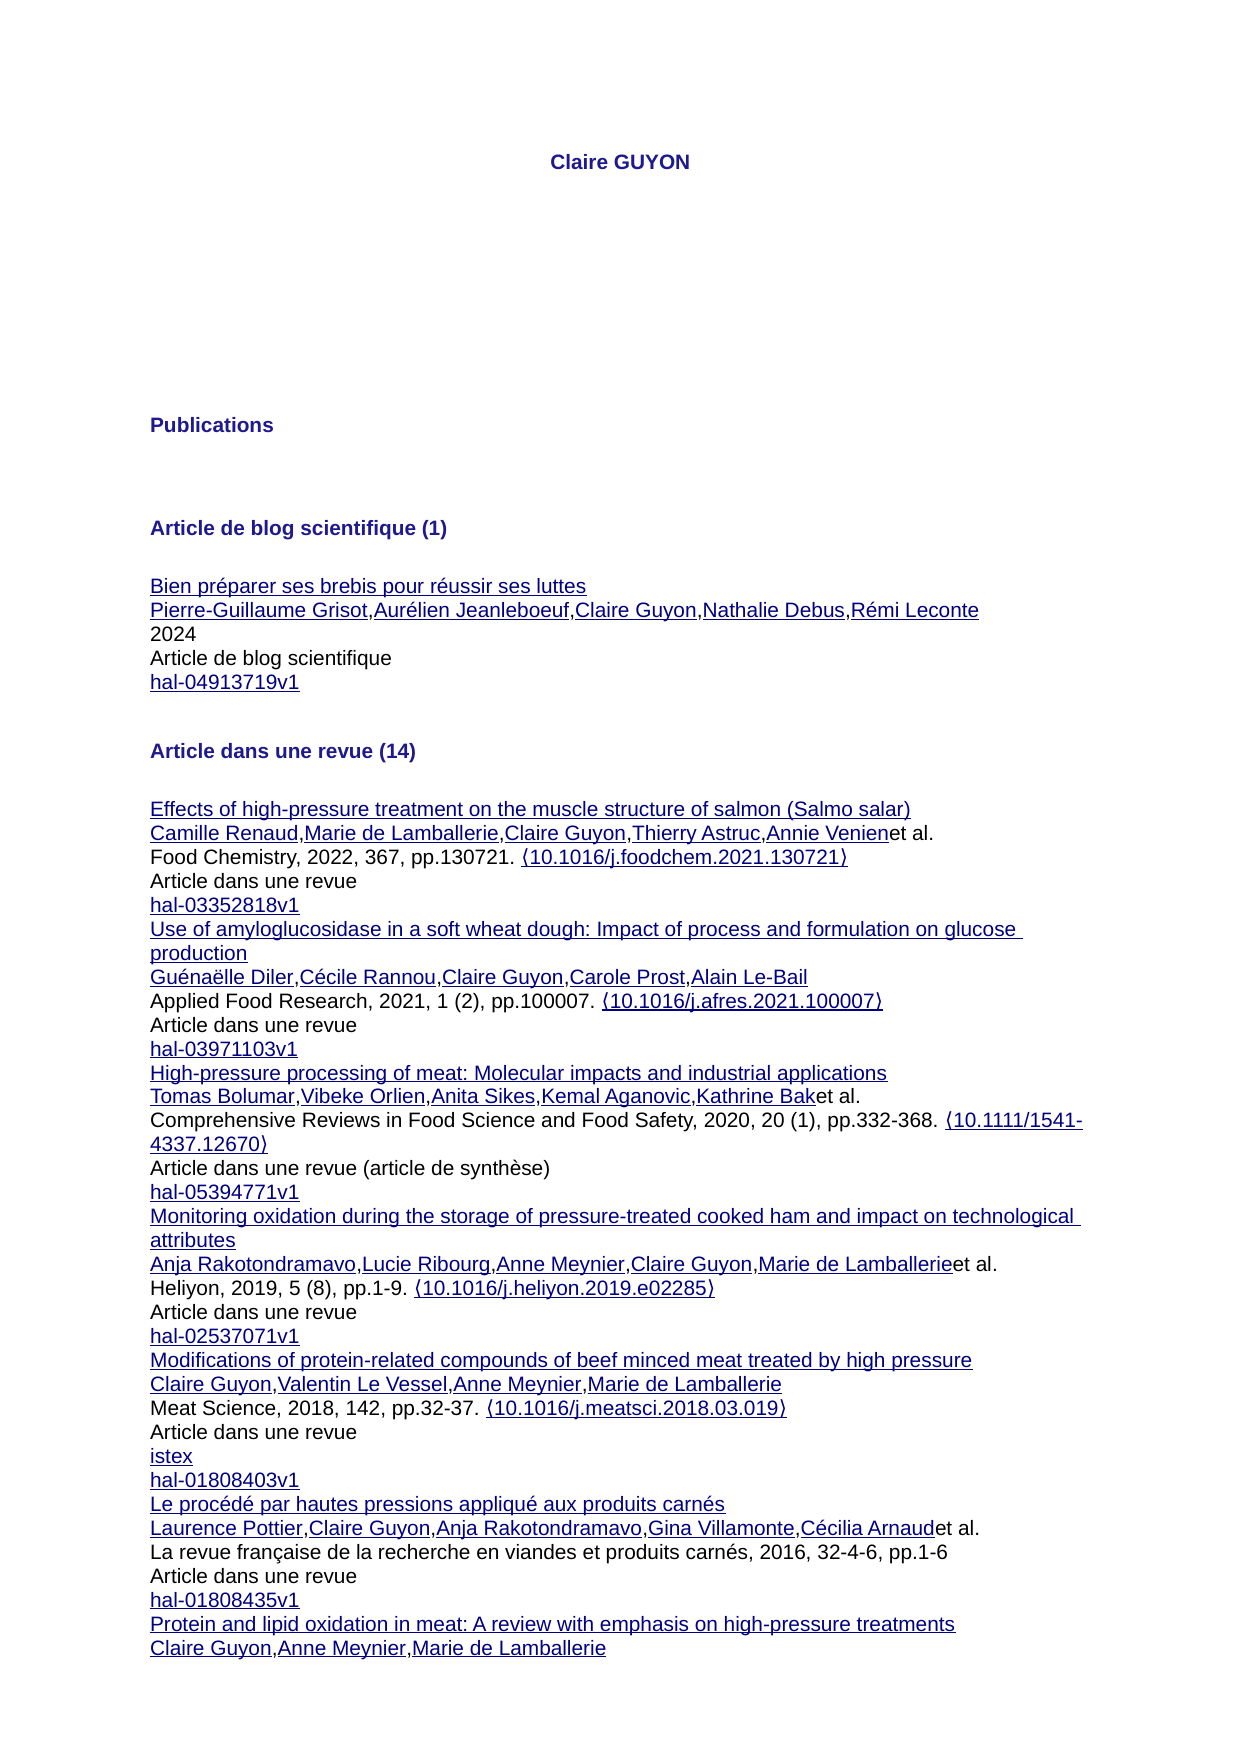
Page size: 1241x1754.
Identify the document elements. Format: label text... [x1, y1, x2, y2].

table_cell Protein and lipid oxidation in meat: A review with emphasis on high-pressure treatments Claire Guyon,Anne Meynier,Marie de Lamballerie [150, 1611, 1090, 1659]
table_cell Monitoring oxidation during the storage of pressure-treated cooked ham and impact on technological attributes Anja Rakotondramavo,Lucie Ribourg,Anne Meynier,Claire Guyon,Marie de Lamballerieet al. Heliyon, 2019, 5 (8), pp.1-9. ⟨10.1016/j.heliyon.2019.e02285⟩ Article dans une revue hal-02537071v1 [150, 1204, 1090, 1348]
subtitle Publications [150, 412, 1090, 436]
table_cell Use of amyloglucosidase in a soft wheat dough: Impact of process and formulation on glucose production Guénaëlle Diler,Cécile Rannou,Claire Guyon,Carole Prost,Alain Le-Bail Applied Food Research, 2021, 1 (2), pp.100007. ⟨10.1016/j.afres.2021.100007⟩ Article dans une revue hal-03971103v1 [150, 917, 1090, 1060]
table_cell High‐pressure processing of meat: Molecular impacts and industrial applications Tomas Bolumar,Vibeke Orlien,Anita Sikes,Kemal Aganovic,Kathrine Baket al. Comprehensive Reviews in Food Science and Food Safety, 2020, 20 (1), pp.332-368. ⟨10.1111/1541-4337.12670⟩ Article dans une revue (article de synthèse) hal-05394771v1 [150, 1060, 1090, 1204]
table_cell Le procédé par hautes pressions appliqué aux produits carnés Laurence Pottier,Claire Guyon,Anja Rakotondramavo,Gina Villamonte,Cécilia Arnaudet al. La revue française de la recherche en viandes et produits carnés, 2016, 32-4-6, pp.1-6 Article dans une revue hal-01808435v1 [150, 1492, 1090, 1611]
table_cell Modifications of protein-related compounds of beef minced meat treated by high pressure Claire Guyon,Valentin Le Vessel,Anne Meynier,Marie de Lamballerie Meat Science, 2018, 142, pp.32-37. ⟨10.1016/j.meatsci.2018.03.019⟩ Article dans une revue istex hal-01808403v1 [150, 1348, 1090, 1492]
table_header Bien préparer ses brebis pour réussir ses luttes Pierre-Guillaume Grisot,Aurélien Jeanleboeuf,Claire Guyon,Nathalie Debus,Rémi Leconte 2024 Article de blog scientifique hal-04913719v1 [150, 574, 1090, 694]
table_header Effects of high-pressure treatment on the muscle structure of salmon (Salmo salar) Camille Renaud,Marie de Lamballerie,Claire Guyon,Thierry Astruc,Annie Venienet al. Food Chemistry, 2022, 367, pp.130721. ⟨10.1016/j.foodchem.2021.130721⟩ Article dans une revue hal-03352818v1 [150, 797, 1090, 917]
subtitle Article de blog scientifique (1) [150, 516, 1090, 539]
subtitle Claire GUYON [150, 150, 1090, 174]
subtitle Article dans une revue (14) [150, 738, 1090, 762]
